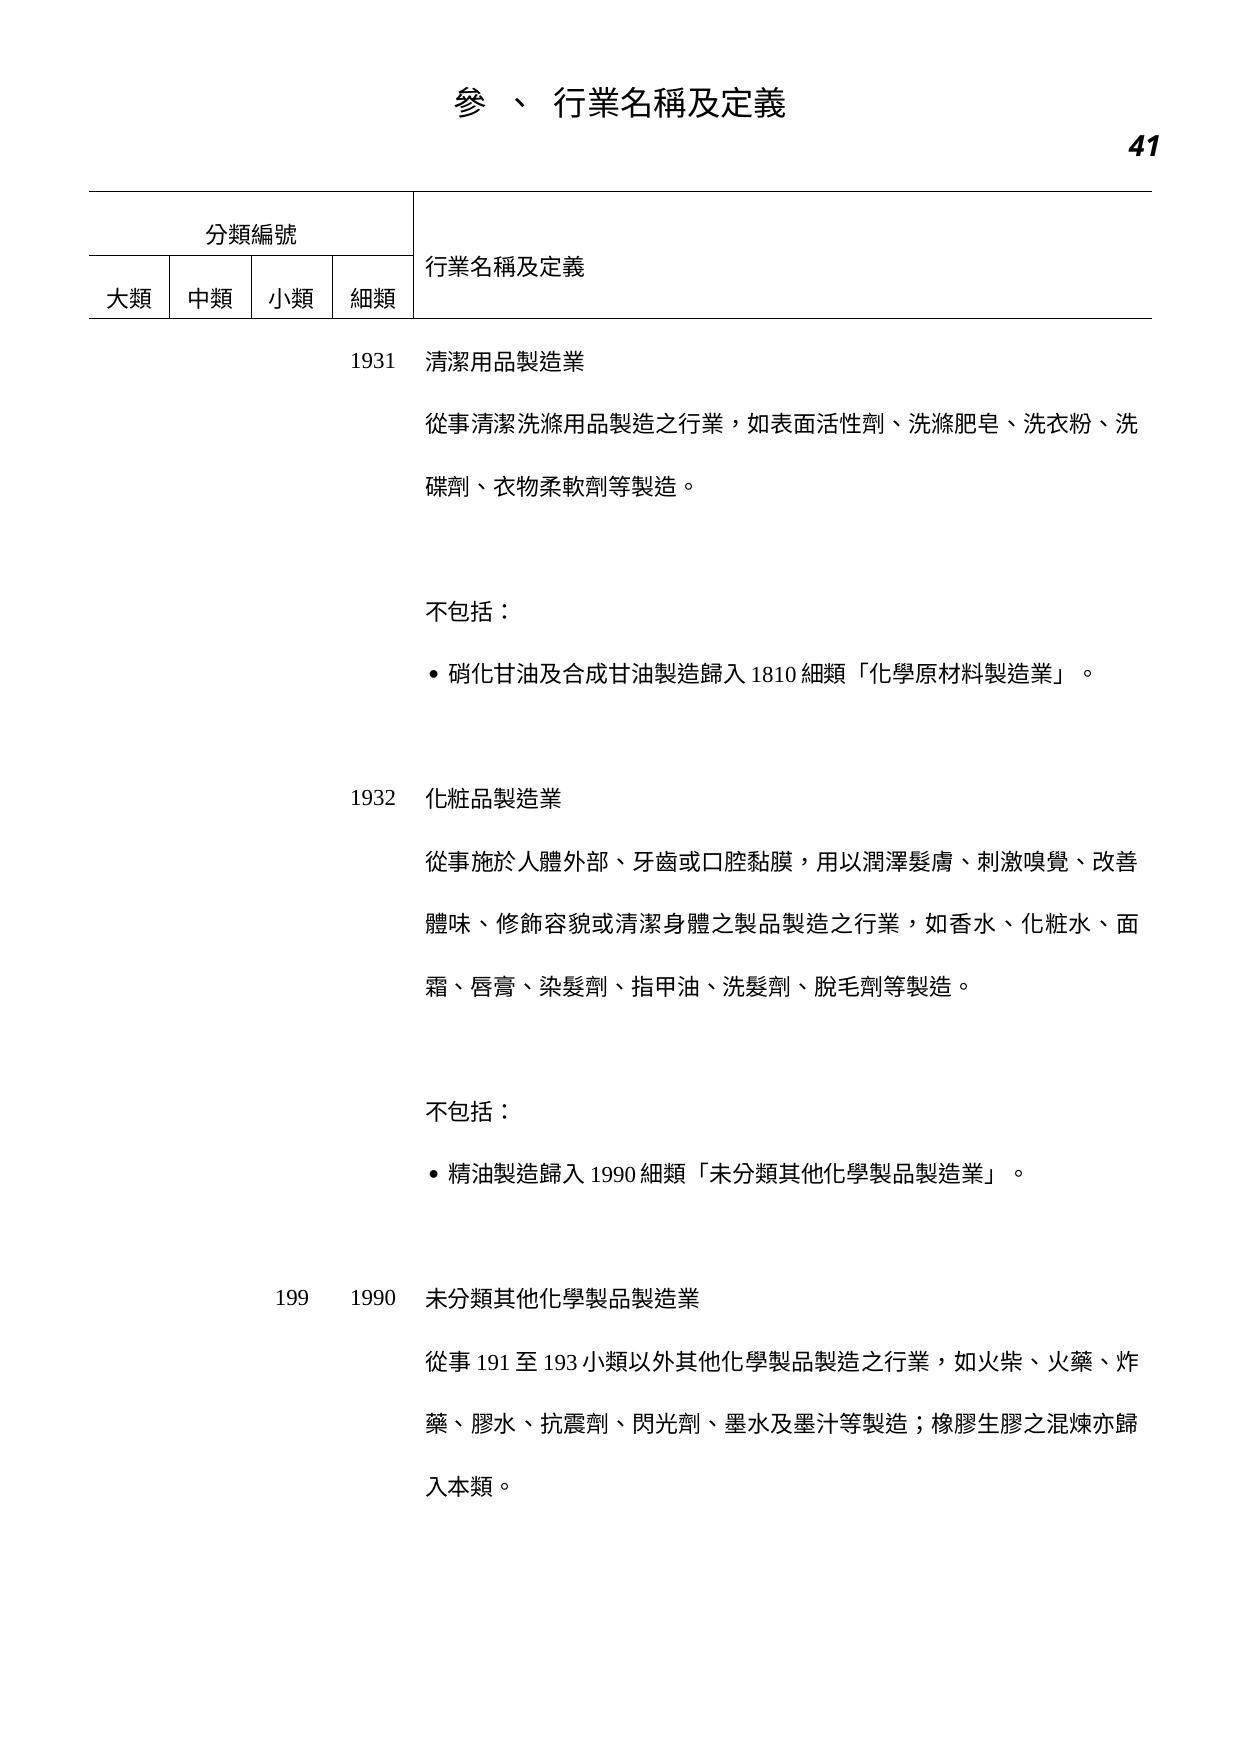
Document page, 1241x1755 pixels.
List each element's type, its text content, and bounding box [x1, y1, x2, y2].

table_cell 小類 [252, 256, 332, 318]
table_cell [170, 756, 251, 1256]
table_cell [89, 756, 170, 1256]
table_cell 中類 [170, 256, 251, 318]
table_header 分類編號 [89, 192, 413, 255]
table_cell 清潔用品製造業 從事清潔洗滌用品製造之行業，如表面活性劑、洗滌肥皂、洗衣粉、洗碟劑、衣物柔軟劑等製造。 不包括： 硝化甘油及合成甘油製造歸入1810細類「化學原材料製造業」。 [414, 319, 1152, 756]
table_cell 1990 [332, 1256, 413, 1568]
table_cell [89, 1256, 170, 1568]
table_cell [251, 319, 332, 756]
table_cell 1932 [332, 756, 413, 1256]
table_header 行業名稱及定義 [414, 192, 1152, 318]
table_cell [170, 319, 251, 756]
table_cell 大類 [89, 256, 169, 318]
table_cell 199 [251, 1256, 332, 1568]
table_cell 化粧品製造業 從事施於人體外部、牙齒或口腔黏膜，用以潤澤髮膚、刺激嗅覺、改善體味、修飾容貌或清潔身體之製品製造之行業，如香水、化粧水、面霜、唇膏、染髮劑、指甲油、洗髮劑、脫毛劑等製造。 不包括： 精油製造歸入1990細類「未分類其他化學製品製造業」。 [414, 756, 1152, 1256]
table_cell [170, 1256, 251, 1568]
table_cell 未分類其他化學製品製造業 從事191至193小類以外其他化學製品製造之行業，如火柴、火藥、炸藥、膠水、抗震劑、閃光劑、墨水及墨汁等製造；橡膠生膠之混煉亦歸入本類。 不包括： 印刷油墨製造歸入1920細類「塗料、染料及顏料製造業」。 以所購瀝青為原料從事膠黏劑及瀝青製品製造歸入2399細類「未分類其他非金屬礦物製品製造業」。 [414, 1256, 1152, 1568]
table_cell [251, 756, 332, 1256]
table_cell 細類 [333, 256, 413, 318]
table_cell 1931 [332, 319, 413, 756]
table_cell [89, 319, 170, 756]
